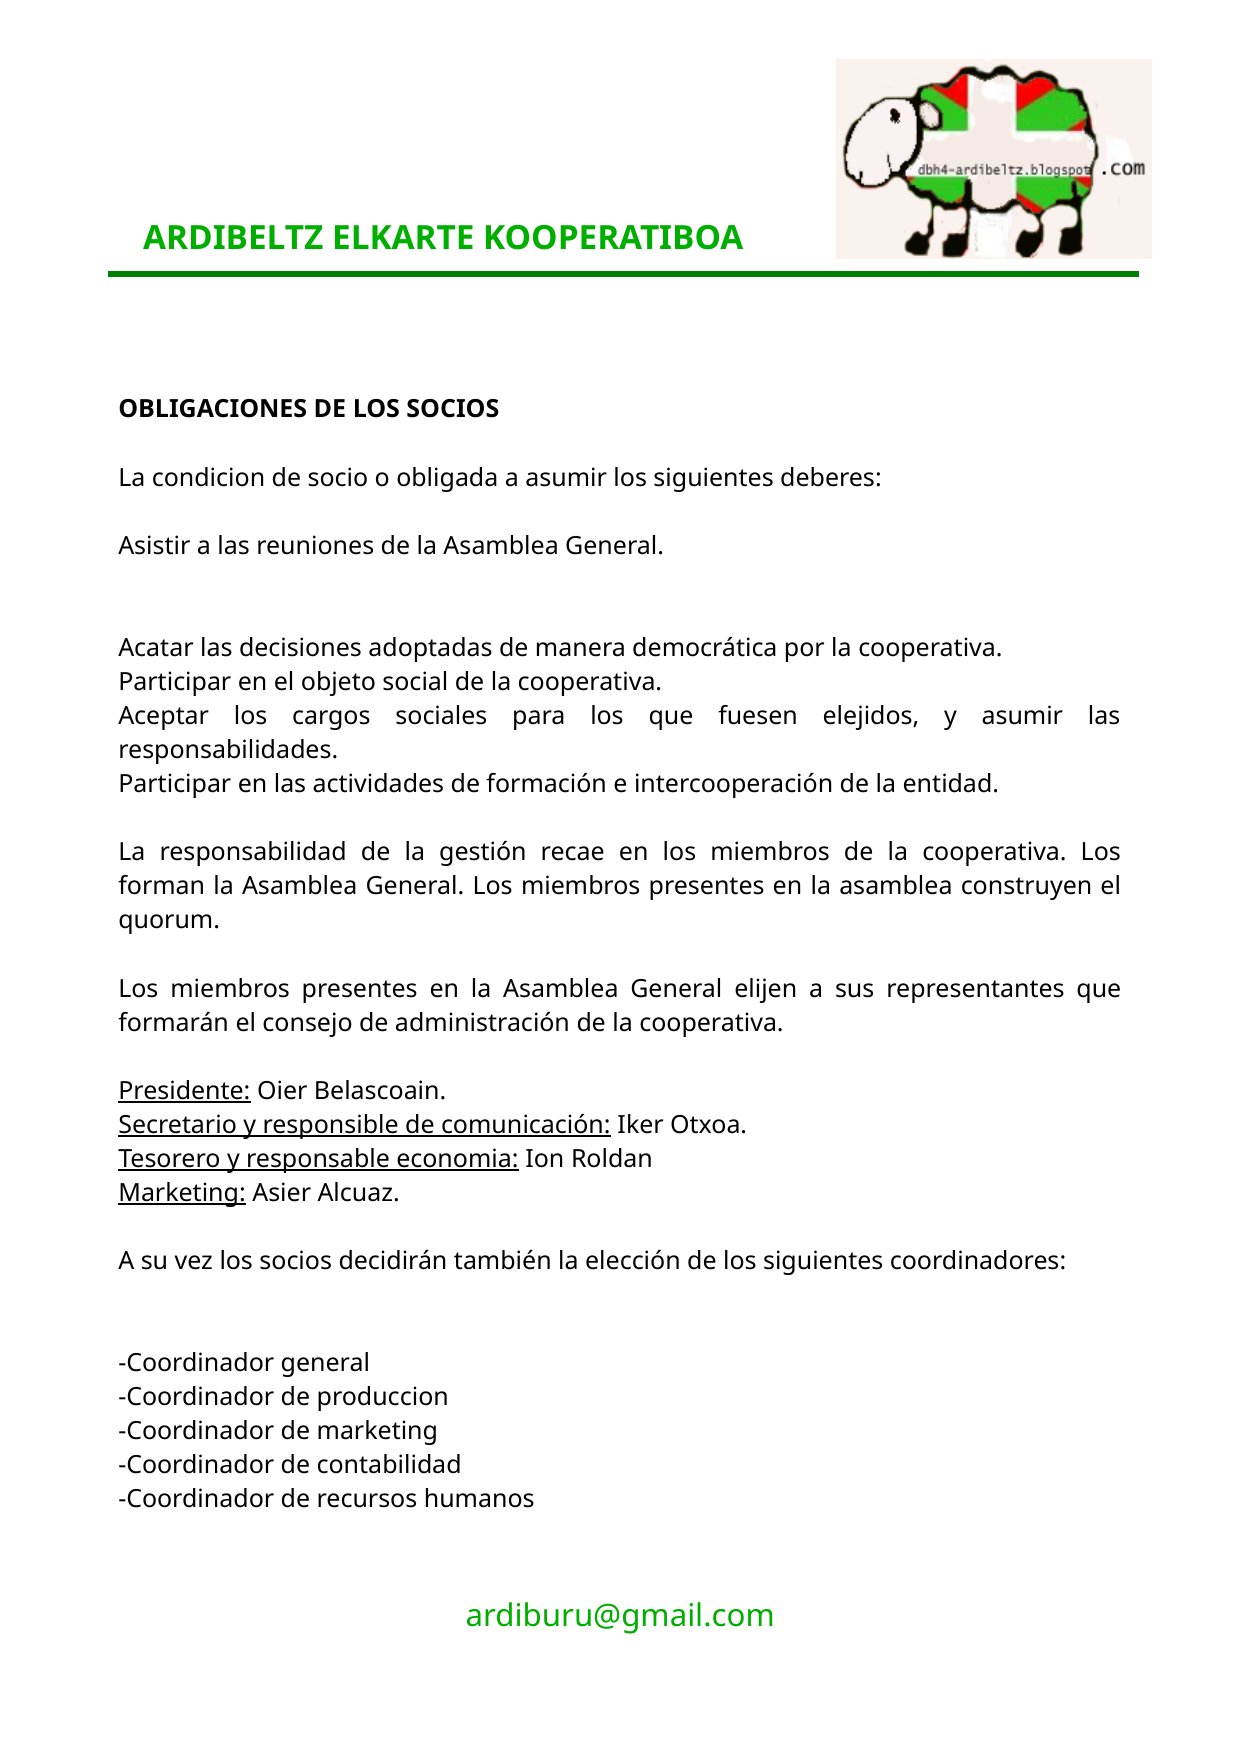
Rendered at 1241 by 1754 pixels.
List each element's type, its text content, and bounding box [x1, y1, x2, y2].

text -Coordinador general [118, 1345, 1122, 1379]
text Acatar las decisiones adoptadas de manera democrática por la cooperativa. [118, 629, 1122, 664]
picture [835, 59, 1153, 259]
text OBLIGACIONES DE LOS SOCIOS [118, 391, 1122, 425]
text -Coordinador de marketing [118, 1413, 1122, 1447]
text -Coordinador de produccion [118, 1379, 1122, 1413]
text Presidente: Oier Belascoain. [118, 1072, 1122, 1106]
text Los miembros presentes en la Asamblea General elijen a sus representantes que formarán el consejo de administración de la cooperativa. [118, 970, 1122, 1038]
text Tesorero y responsable economia: Ion Roldan [118, 1141, 1122, 1174]
text -Coordinador de recursos humanos [118, 1481, 1122, 1515]
text Marketing: Asier Alcuaz. [118, 1174, 1122, 1209]
text La condicion de socio o obligada a asumir los siguientes deberes: [118, 459, 1122, 493]
text Participar en el objeto social de la cooperativa. [118, 664, 1122, 698]
text La responsabilidad de la gestión recae en los miembros de la cooperativa. Los forman la Asamblea General. Los miembros presentes en la asamblea construyen el quorum. [118, 834, 1122, 936]
text Asistir a las reuniones de la Asamblea General. [118, 527, 1122, 561]
text Secretario y responsible de comunicación: Iker Otxoa. [118, 1106, 1122, 1141]
text -Coordinador de contabilidad [118, 1447, 1122, 1481]
text Participar en las actividades de formación e intercooperación de la entidad. [118, 766, 1122, 800]
text Aceptar los cargos sociales para los que fuesen elejidos, y asumir las responsabilidades. [118, 698, 1122, 766]
text A su vez los socios decidirán también la elección de los siguientes coordinadores: [118, 1243, 1122, 1277]
